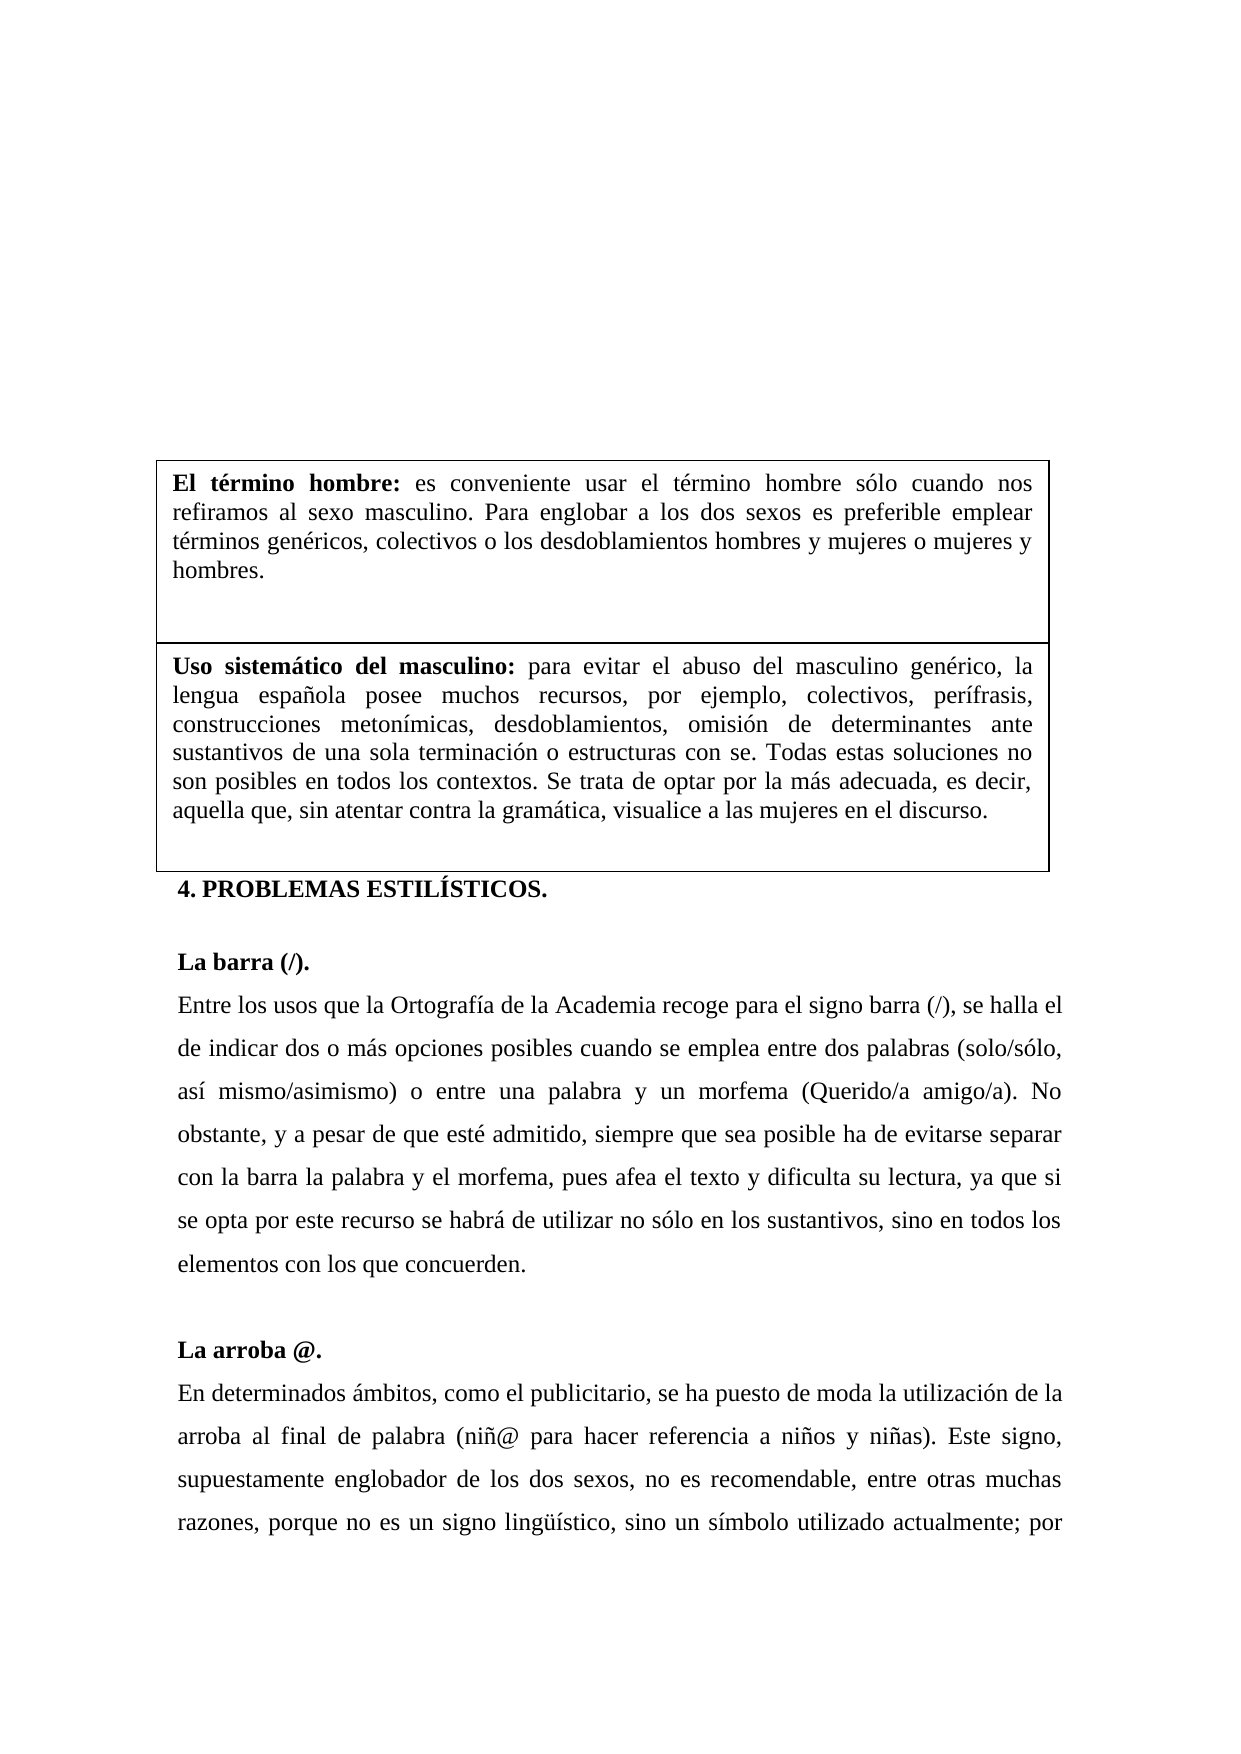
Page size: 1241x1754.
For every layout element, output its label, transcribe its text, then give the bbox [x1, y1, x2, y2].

text Entre los usos que la Ortografía de la Academia recoge para el signo barra (/), se halla el de indicar dos o más opciones posibles cuando se emplea entre dos palabras (solo/sólo, así mismo/asimismo) o entre una palabra y un morfema (Querido/a amigo/a). No obstante, y a pesar de que esté admitido, siempre que sea posible ha de evitarse separar con la barra la palabra y el morfema, pues afea el texto y dificulta su lectura, ya que si se opta por este recurso se habrá de utilizar no sólo en los sustantivos, sino en todos los elementos con los que concuerden. [177, 990, 1063, 1277]
text 4. PROBLEMAS ESTILÍSTICOS. [177, 518, 1063, 904]
text En determinados ámbitos, como el publicitario, se ha puesto de moda la utilización de la arroba al final de palabra (niñ@ para hacer referencia a niños y niñas). Este signo, supuestamente englobador de los dos sexos, no es recomendable, entre otras muchas razones, porque no es un signo lingüístico, sino un símbolo utilizado actualmente; por [177, 1378, 1063, 1536]
text Uso sistemático del masculino: para evitar el abuso del masculino genérico, la lengua española posee muchos recursos, por ejemplo, colectivos, perífrasis, construcciones metonímicas, desdoblamientos, omisión de determinantes ante sustantivos de una sola terminación o estructuras con se. Todas estas soluciones no son posibles en todos los contextos. Se trata de optar por la más adecuada, es decir, aquella que, sin atentar contra la gramática, visualice a las mujeres en el discurso. [172, 651, 1033, 824]
text La arroba @. [177, 1335, 1063, 1364]
text La barra (/). [177, 947, 1063, 976]
text El término hombre: es conveniente usar el término hombre sólo cuando nos refiramos al sexo masculino. Para englobar a los dos sexos es preferible emplear términos genéricos, colectivos o los desdoblamientos hombres y mujeres o mujeres y hombres. [172, 468, 1033, 583]
